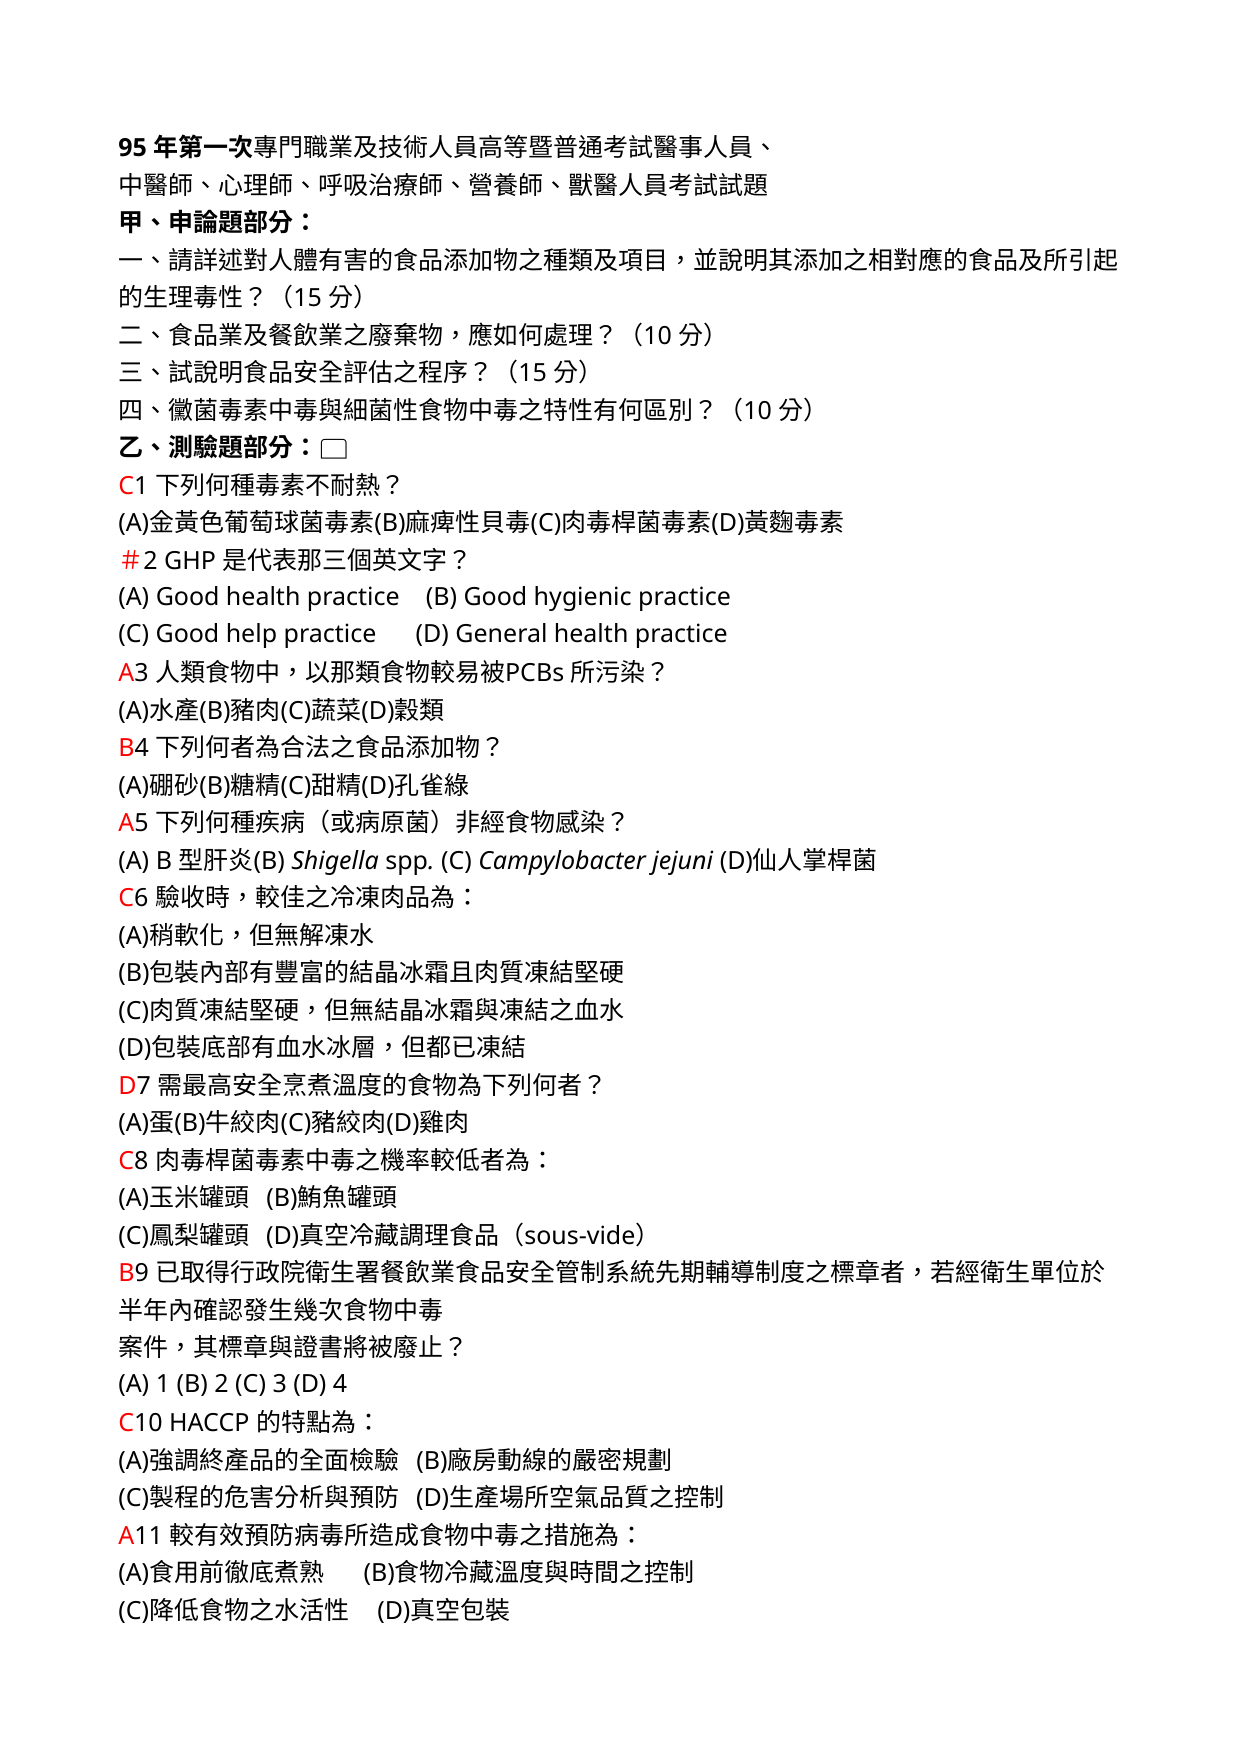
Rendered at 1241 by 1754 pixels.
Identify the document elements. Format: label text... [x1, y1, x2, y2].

text B4 下列何者為合法之食品添加物？ [118, 727, 1122, 764]
text 案件，其標章與證書將被廢止？ [118, 1327, 1122, 1364]
text A3 人類食物中，以那類食物較易被PCBs 所污染？ [118, 652, 1122, 689]
text 95 年第一次專門職業及技術人員高等暨普通考試醫事人員、 [118, 127, 1122, 164]
text (A)玉米罐頭 (B)鮪魚罐頭 [118, 1177, 1122, 1214]
text (A) Good health practice (B) Good hygienic practice [118, 577, 1122, 614]
text (A)金黃色葡萄球菌毒素(B)麻痺性貝毒(C)肉毒桿菌毒素(D)黃麴毒素 [118, 502, 1122, 539]
text (B)包裝內部有豐富的結晶冰霜且肉質凍結堅硬 [118, 952, 1122, 989]
text (C) Good help practice (D) General health practice [118, 614, 1122, 652]
text 乙、測驗題部分： [118, 427, 1122, 464]
text C1 下列何種毒素不耐熱？ [118, 464, 1122, 502]
text C6 驗收時，較佳之冷凍肉品為： [118, 877, 1122, 914]
text (A) 1 (B) 2 (C) 3 (D) 4 [118, 1364, 1122, 1402]
text (C)肉質凍結堅硬，但無結晶冰霜與凍結之血水 [118, 989, 1122, 1027]
text A5 下列何種疾病（或病原菌）非經食物感染？ [118, 802, 1122, 839]
text C10 HACCP 的特點為： [118, 1402, 1122, 1439]
text (D)包裝底部有血水冰層，但都已凍結 [118, 1027, 1122, 1064]
text A11 較有效預防病毒所造成食物中毒之措施為： [118, 1514, 1122, 1552]
text (A) B 型肝炎(B) Shigella spp. (C) Campylobacter jejuni (D)仙人掌桿菌 [118, 839, 1122, 877]
text (A)硼砂(B)糖精(C)甜精(D)孔雀綠 [118, 764, 1122, 802]
text (A)水產(B)豬肉(C)蔬菜(D)穀類 [118, 689, 1122, 727]
text (C)鳳梨罐頭 (D)真空冷藏調理食品（sous-vide） [118, 1214, 1122, 1252]
text (A)蛋(B)牛絞肉(C)豬絞肉(D)雞肉 [118, 1102, 1122, 1139]
text (C)製程的危害分析與預防 (D)生產場所空氣品質之控制 [118, 1477, 1122, 1514]
text (A)食用前徹底煮熟 (B)食物冷藏溫度與時間之控制 [118, 1552, 1122, 1589]
text D7 需最高安全烹煮溫度的食物為下列何者？ [118, 1064, 1122, 1102]
text 四、黴菌毒素中毒與細菌性食物中毒之特性有何區別？（10 分） [118, 389, 1122, 427]
text ＃2 GHP 是代表那三個英文字？ [118, 539, 1122, 577]
text 甲、申論題部分： [118, 202, 1122, 239]
text 一、請詳述對人體有害的食品添加物之種類及項目，並說明其添加之相對應的食品及所引起的生理毒性？（15 分） [118, 239, 1122, 314]
text (A)強調終產品的全面檢驗 (B)廠房動線的嚴密規劃 [118, 1439, 1122, 1477]
text (C)降低食物之水活性 (D)真空包裝 [118, 1589, 1122, 1627]
text B9 已取得行政院衛生署餐飲業食品安全管制系統先期輔導制度之標章者，若經衛生單位於半年內確認發生幾次食物中毒 [118, 1252, 1122, 1327]
text 三、試說明食品安全評估之程序？（15 分） [118, 352, 1122, 389]
text C8 肉毒桿菌毒素中毒之機率較低者為： [118, 1139, 1122, 1177]
text 二、食品業及餐飲業之廢棄物，應如何處理？（10 分） [118, 314, 1122, 352]
text 中醫師、心理師、呼吸治療師、營養師、獸醫人員考試試題 [118, 164, 1122, 202]
text (A)稍軟化，但無解凍水 [118, 914, 1122, 952]
